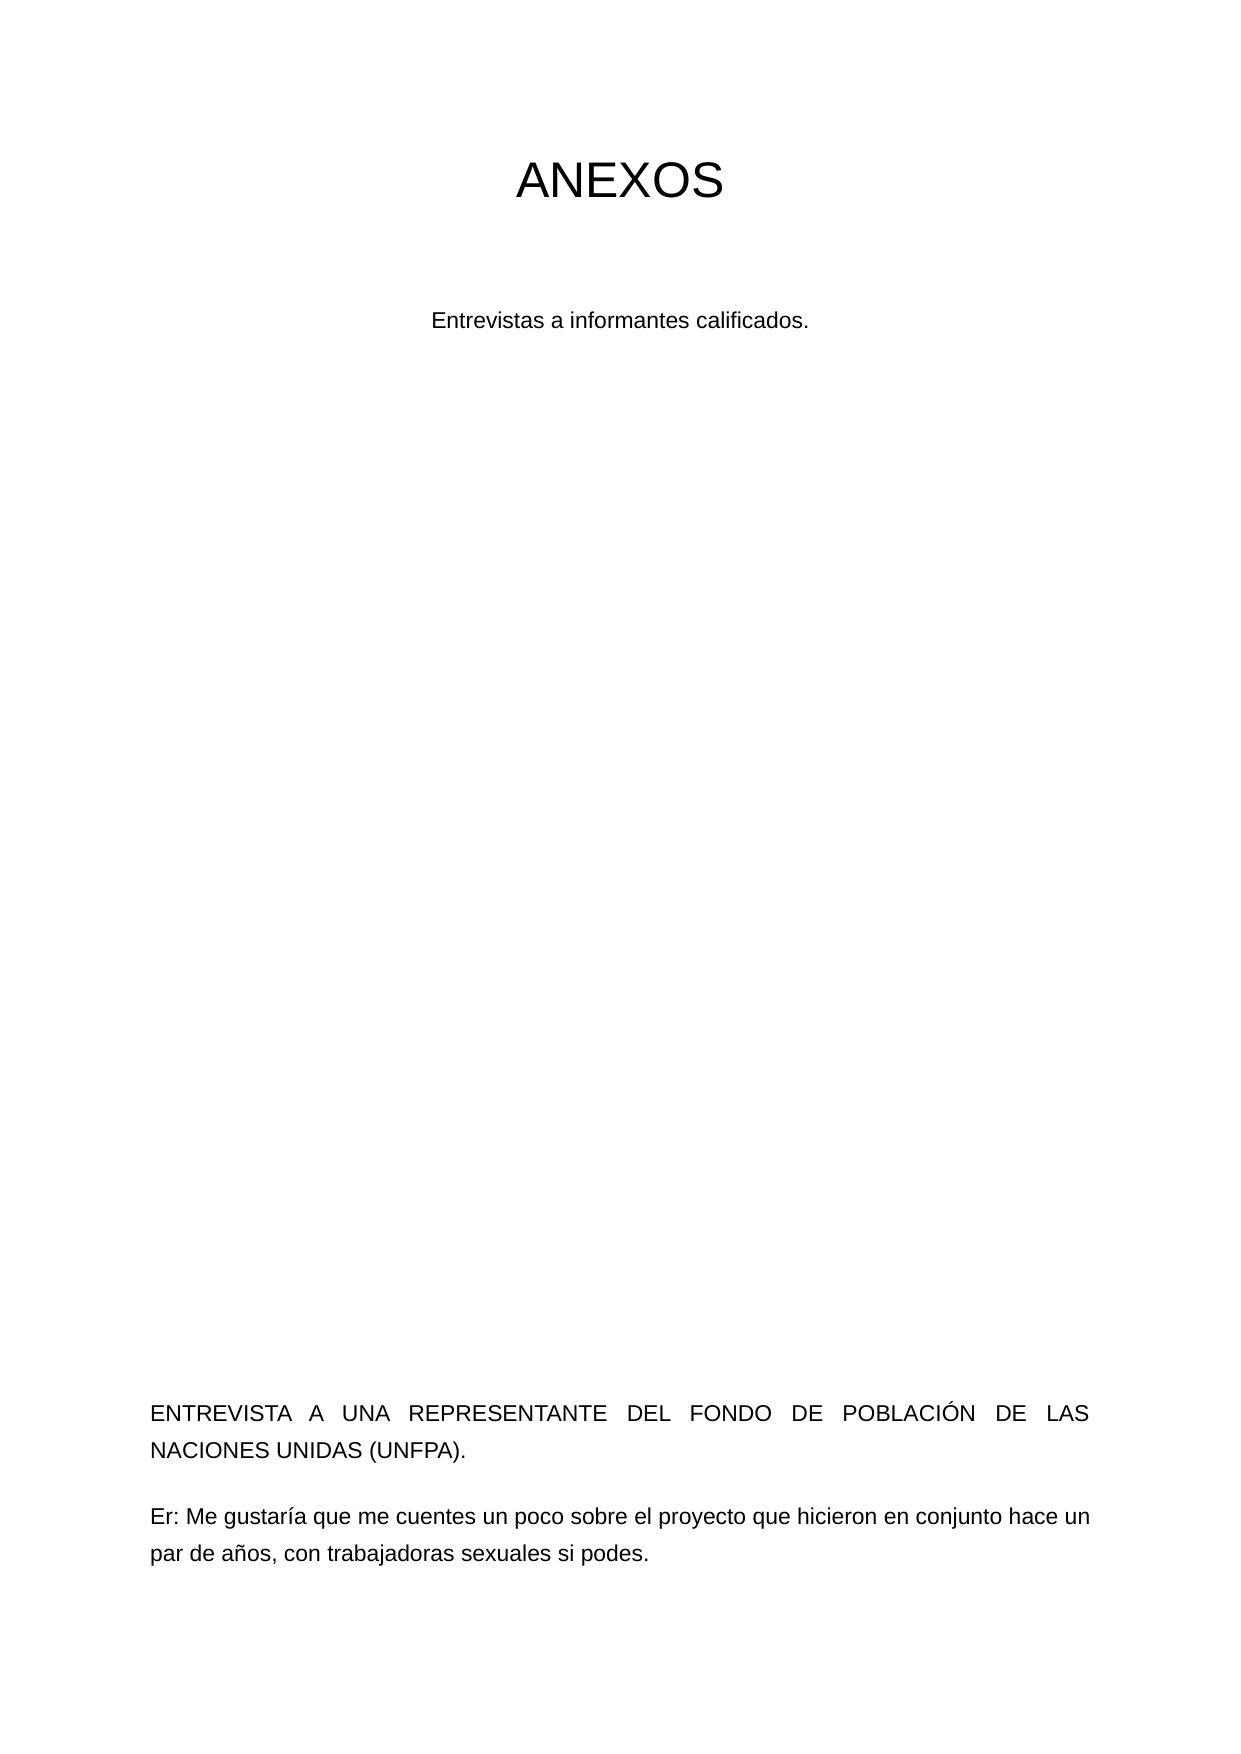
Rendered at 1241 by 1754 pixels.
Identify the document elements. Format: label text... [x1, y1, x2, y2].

text ANEXOS [150, 150, 1090, 207]
text Entrevistas a informantes calificados. [150, 307, 1090, 333]
text ENTREVISTA A UNA REPRESENTANTE DEL FONDO DE POBLACIÓN DE LAS NACIONES UNIDAS (UNFPA). [150, 1400, 1090, 1463]
text Er: Me gustaría que me cuentes un poco sobre el proyecto que hicieron en conjunto hace un par de años, con trabajadoras sexuales si podes. [150, 1503, 1090, 1566]
